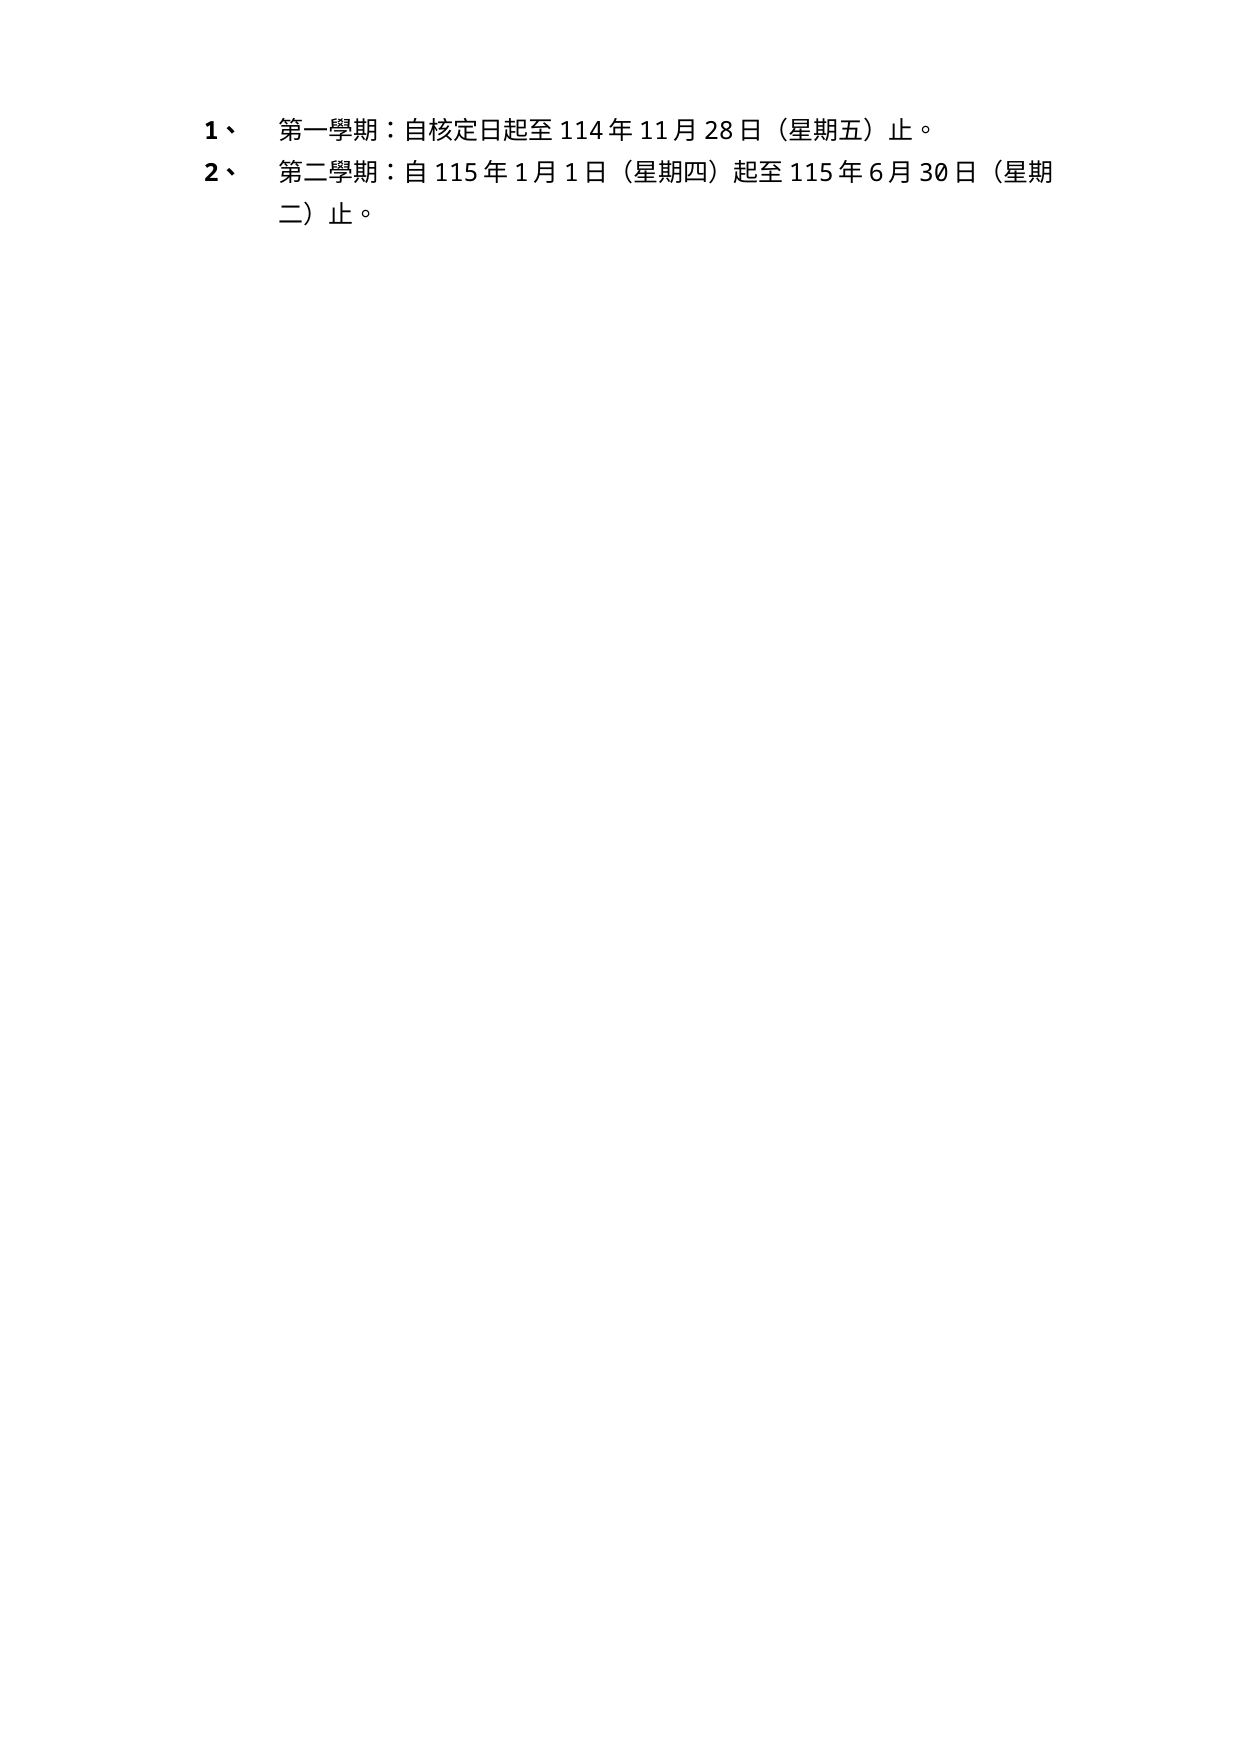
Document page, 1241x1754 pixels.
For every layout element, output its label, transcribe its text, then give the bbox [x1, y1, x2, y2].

list 第一學期：自核定日起至114年11月28日（星期五）止。 [203, 106, 1075, 148]
list 第二學期：自115年1月1日（星期四）起至115年6月30日（星期二）止。 [203, 148, 1075, 231]
